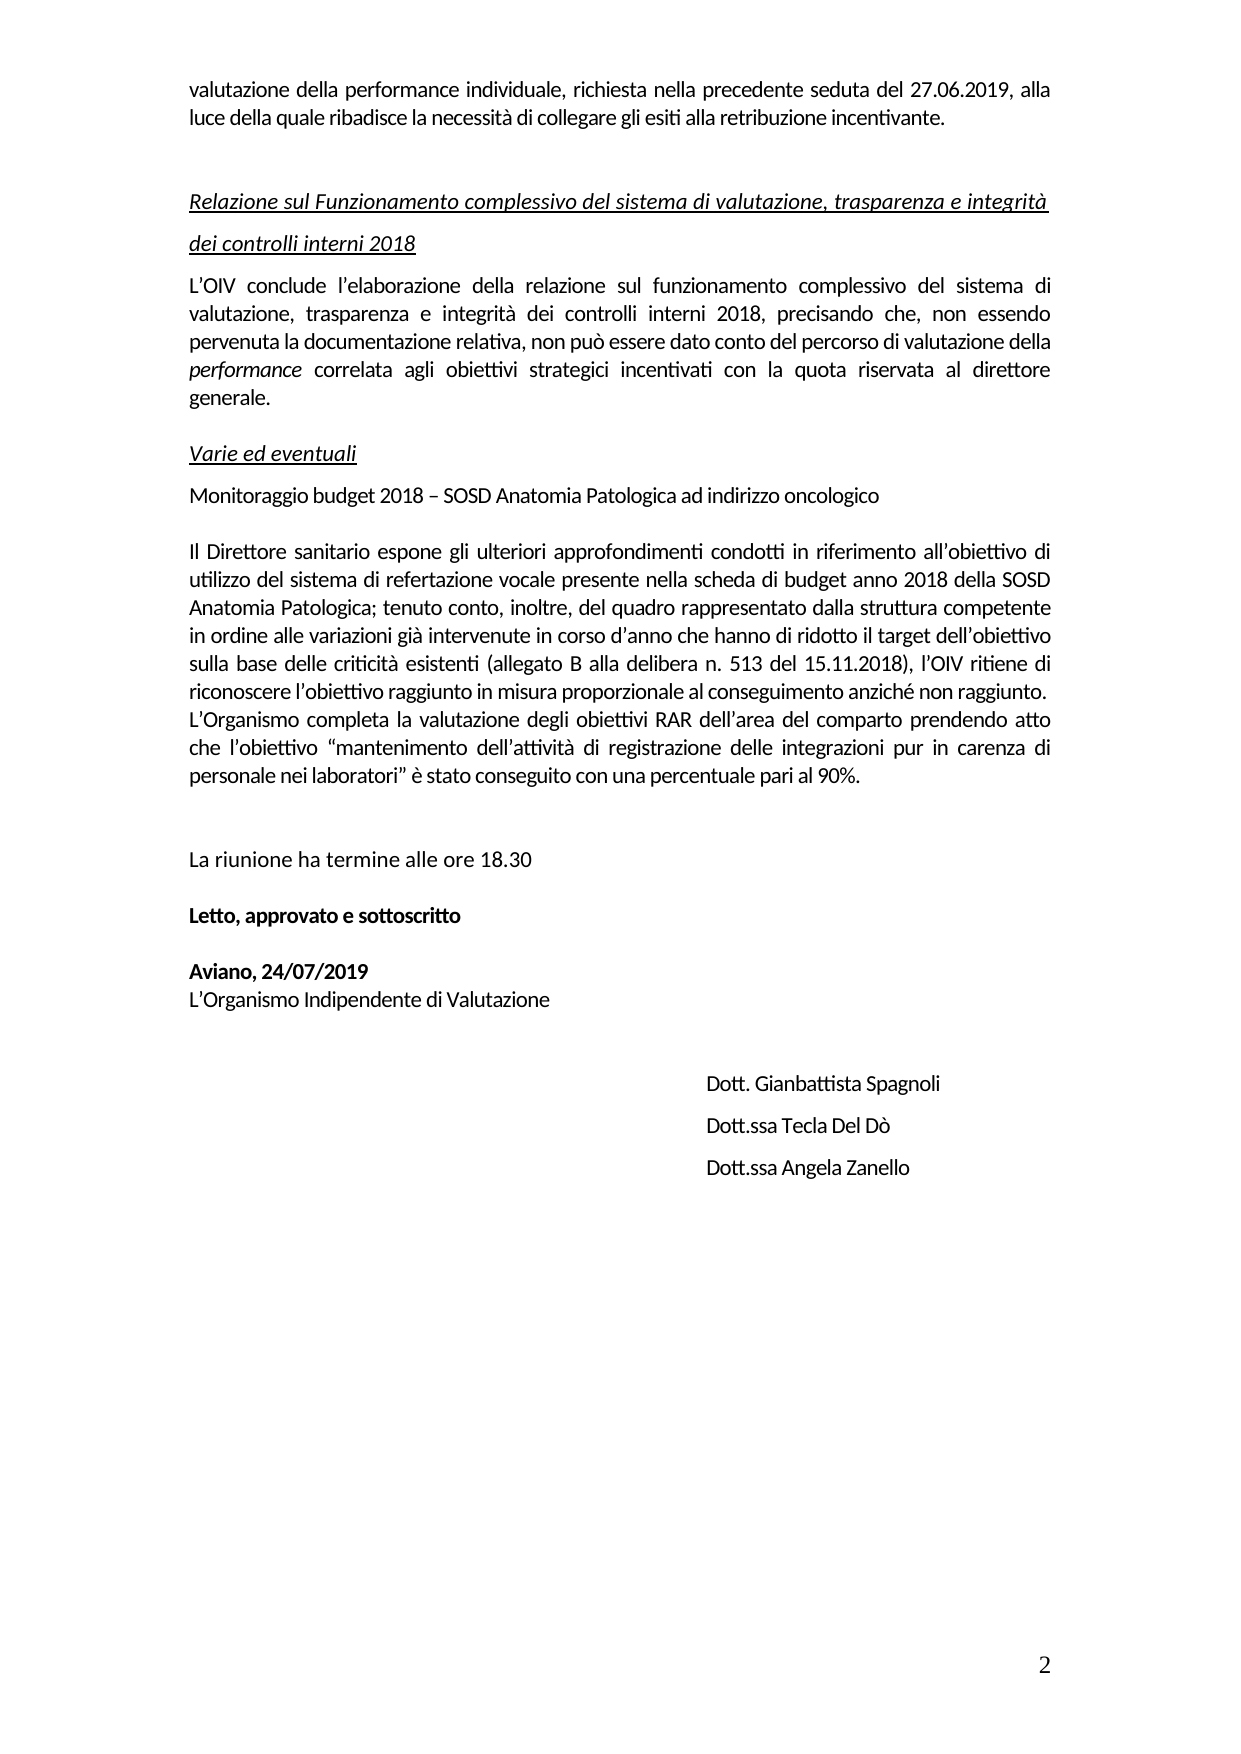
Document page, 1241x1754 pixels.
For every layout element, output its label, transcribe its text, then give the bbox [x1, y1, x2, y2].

text L’OIV conclude l’elaborazione della relazione sul funzionamento complessivo del sistema di valutazione, trasparenza e integrità dei controlli interni 2018, precisando che, non essendo pervenuta la documentazione relativa, non può essere dato conto del percorso di valutazione della performance correlata agli obiettivi strategici incentivati con la quota riservata al direttore generale. [189, 271, 1052, 411]
text Dott.ssa Tecla Del Dò [189, 1112, 1051, 1139]
text Letto, approvato e sottoscritto [189, 901, 1051, 929]
text La riunione ha termine alle ore 18.30 [189, 845, 1052, 873]
text Il Direttore sanitario espone gli ulteriori approfondimenti condotti in riferimento all’obiettivo di utilizzo del sistema di refertazione vocale presente nella scheda di budget anno 2018 della SOSD Anatomia Patologica; tenuto conto, inoltre, del quadro rappresentato dalla struttura competente in ordine alle variazioni già intervenute in corso d’anno che hanno di ridotto il target dell’obiettivo sulla base delle criticità esistenti (allegato B alla delibera n. 513 del 15.11.2018), l’OIV ritiene di riconoscere l’obiettivo raggiunto in misura proporzionale al conseguimento anziché non raggiunto. [189, 537, 1052, 705]
text Varie ed eventuali [189, 439, 1051, 467]
text Relazione sul Funzionamento complessivo del sistema di valutazione, trasparenza e integrità dei controlli interni 2018 [189, 187, 1051, 257]
text L’Organismo Indipendente di Valutazione [189, 986, 1051, 1013]
text L’Organismo completa la valutazione degli obiettivi RAR dell’area del comparto prendendo atto che l’obiettivo “mantenimento dell’attività di registrazione delle integrazioni pur in carenza di personale nei laboratori” è stato conseguito con una percentuale pari al 90%. [189, 705, 1052, 789]
text Dott. Gianbattista Spagnoli [189, 1069, 1051, 1098]
text Aviano, 24/07/2019 [189, 957, 1051, 986]
text valutazione della performance individuale, richiesta nella precedente seduta del 27.06.2019, alla luce della quale ribadisce la necessità di collegare gli esiti alla retribuzione incentivante. [189, 75, 1052, 131]
text Monitoraggio budget 2018 – SOSD Anatomia Patologica ad indirizzo oncologico [189, 481, 1052, 509]
text Dott.ssa Angela Zanello [189, 1153, 1051, 1182]
